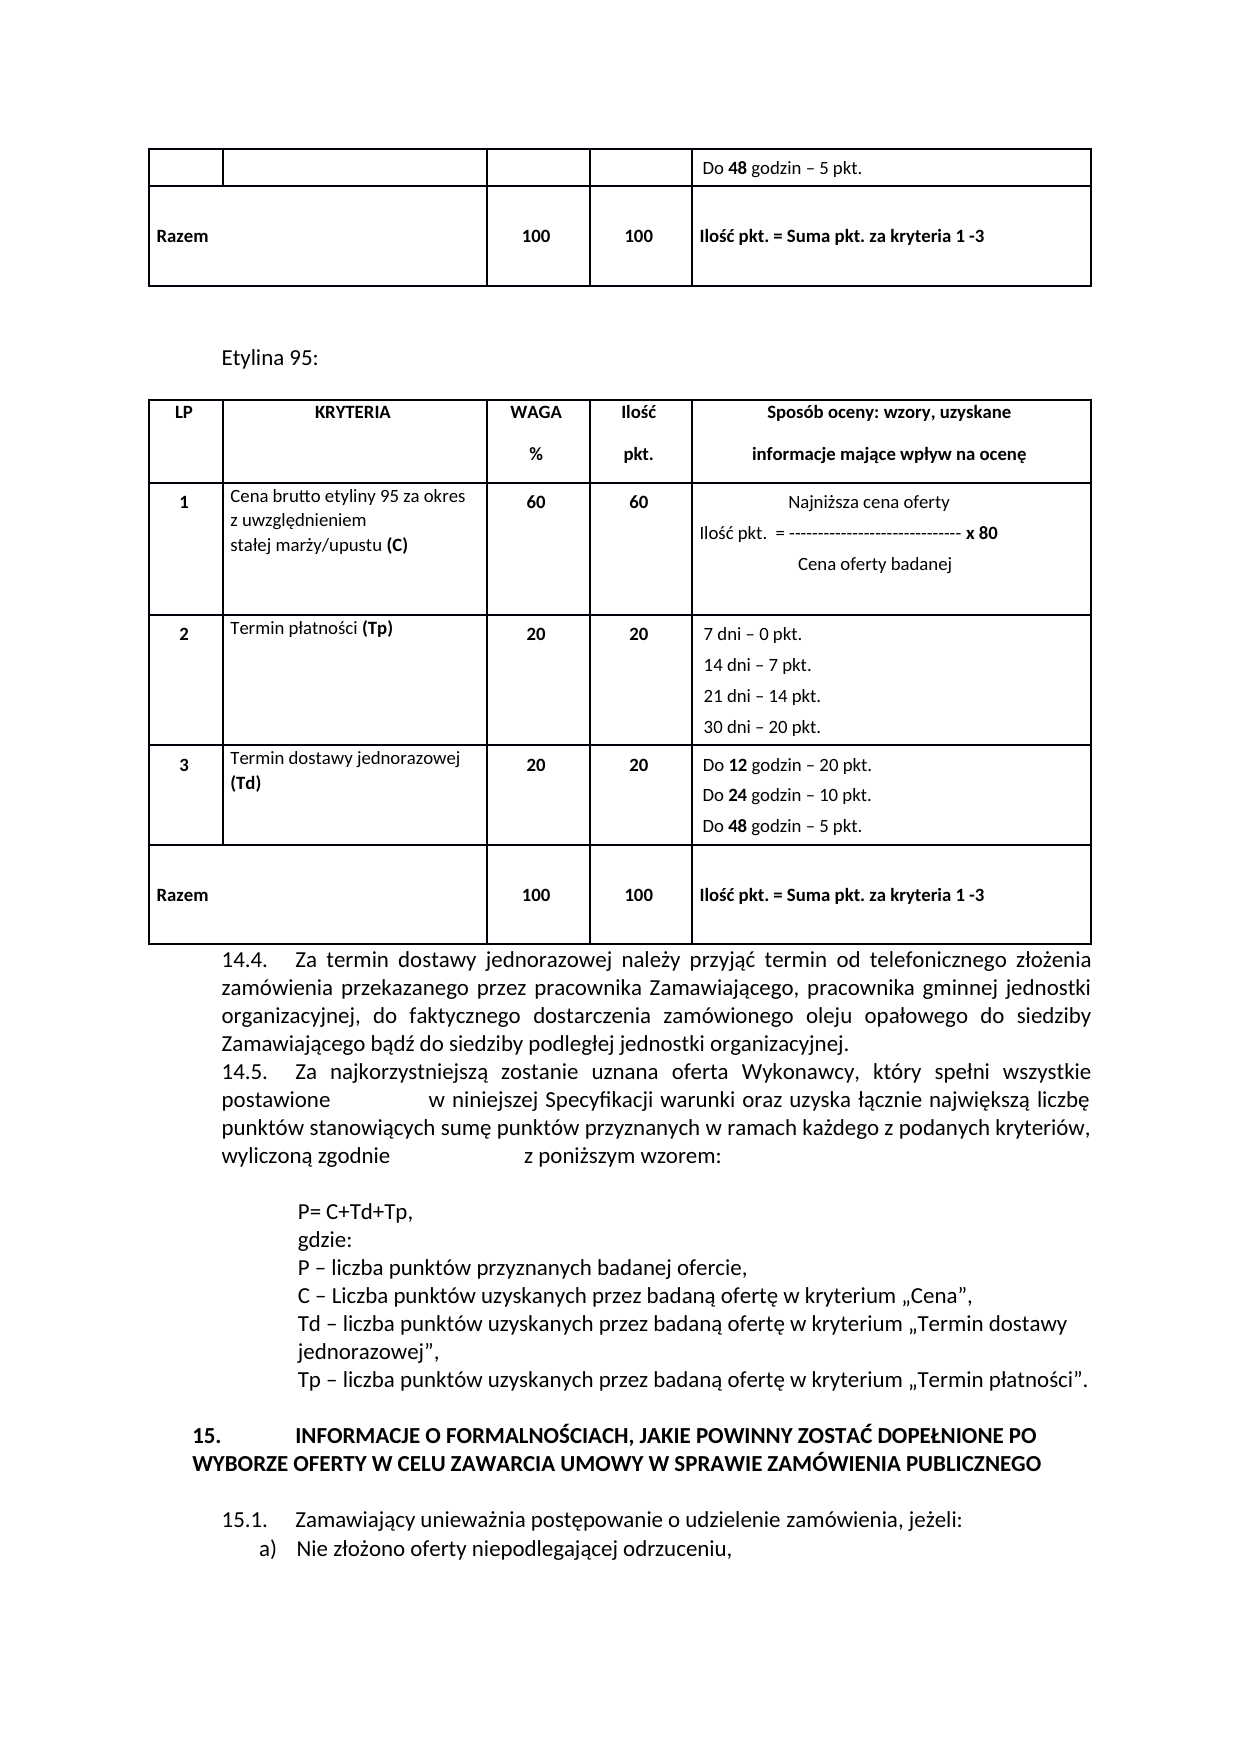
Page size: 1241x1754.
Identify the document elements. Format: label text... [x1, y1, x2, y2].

table_cell Cena brutto etyliny 95 za okres z uwzględnieniem stałej marży/upustu (C) [224, 484, 486, 614]
table_cell Termin dostawy jednorazowej (Td) [224, 746, 486, 844]
table_cell Razem [150, 187, 486, 284]
table_cell [488, 150, 589, 185]
table_cell 7 dni – 0 pkt. 14 dni – 7 pkt. 21 dni – 14 pkt. 30 dni – 20 pkt. [693, 616, 1090, 744]
table_cell 100 [591, 187, 691, 284]
table_cell 20 [591, 616, 691, 744]
table_cell Ilość pkt. = Suma pkt. za kryteria 1 -3 [693, 846, 1090, 943]
table_cell 20 [488, 746, 589, 844]
table_cell Najniższa cena oferty Ilość pkt. = ------------------------------ x 80 Cena oferty badanej [693, 484, 1090, 614]
table_header Ilość pkt. [591, 401, 691, 482]
table_cell [591, 150, 691, 185]
table_cell [224, 150, 486, 185]
table_header WAGA % [488, 401, 589, 482]
table_cell 60 [591, 484, 691, 614]
table_cell 2 [150, 616, 222, 744]
list gdzie: [298, 1225, 1093, 1253]
table_header LP [150, 401, 222, 482]
list P= C+Td+Tp, [298, 1197, 1093, 1225]
table_header Sposób oceny: wzory, uzyskane informacje mające wpływ na ocenę [693, 401, 1090, 482]
table_cell 100 [488, 187, 589, 284]
table_cell 20 [591, 746, 691, 844]
table_cell 100 [488, 846, 589, 943]
list INFORMACJE O FORMALNOŚCIACH, JAKIE POWINNY ZOSTAĆ DOPEŁNIONE PO WYBORZE OFERTY W CELU ZAWARCIA UMOWY W SPRAWIE ZAMÓWIENIA PUBLICZNEGO [192, 1422, 1093, 1478]
table_header KRYTERIA [224, 401, 486, 482]
table_cell Razem [150, 846, 486, 943]
table_cell Ilość pkt. = Suma pkt. za kryteria 1 -3 [693, 187, 1090, 284]
text Etylina 95: [221, 343, 1093, 371]
table_cell 100 [591, 846, 691, 943]
list Za najkorzystniejszą zostanie uznana oferta Wykonawcy, który spełni wszystkie postawione w niniejszej Specyfikacji warunki oraz uzyska łącznie największą liczbę punktów stanowiących sumę punktów przyznanych w ramach każdego z podanych kryteriów, wyliczoną zgodnie z poniższym wzorem: [221, 1057, 1093, 1169]
list P – liczba punktów przyznanych badanej ofercie, [298, 1253, 1093, 1281]
table_cell 60 [488, 484, 589, 614]
list Tp – liczba punktów uzyskanych przez badaną ofertę w kryterium „Termin płatności”. [298, 1366, 1093, 1393]
list Zamawiający unieważnia postępowanie o udzielenie zamówienia, jeżeli: [221, 1506, 1093, 1534]
table_cell 3 [150, 746, 222, 844]
list Nie złożono oferty niepodlegającej odrzuceniu, [259, 1534, 1093, 1562]
list Za termin dostawy jednorazowej należy przyjąć termin od telefonicznego złożenia zamówienia przekazanego przez pracownika Zamawiającego, pracownika gminnej jednostki organizacyjnej, do faktycznego dostarczenia zamówionego oleju opałowego do siedziby Zamawiającego bądź do siedziby podległej jednostki organizacyjnej. [221, 945, 1093, 1057]
table_cell Termin płatności (Tp) [224, 616, 486, 744]
table_cell Do 48 godzin – 5 pkt. [693, 150, 1090, 185]
table_cell Do 12 godzin – 20 pkt. Do 24 godzin – 10 pkt. Do 48 godzin – 5 pkt. [693, 746, 1090, 844]
list Td – liczba punktów uzyskanych przez badaną ofertę w kryterium „Termin dostawy jednorazowej”, [298, 1309, 1093, 1366]
table_cell [150, 150, 222, 185]
table_cell 1 [150, 484, 222, 614]
table_cell 20 [488, 616, 589, 744]
list C – Liczba punktów uzyskanych przez badaną ofertę w kryterium „Cena”, [298, 1281, 1093, 1309]
